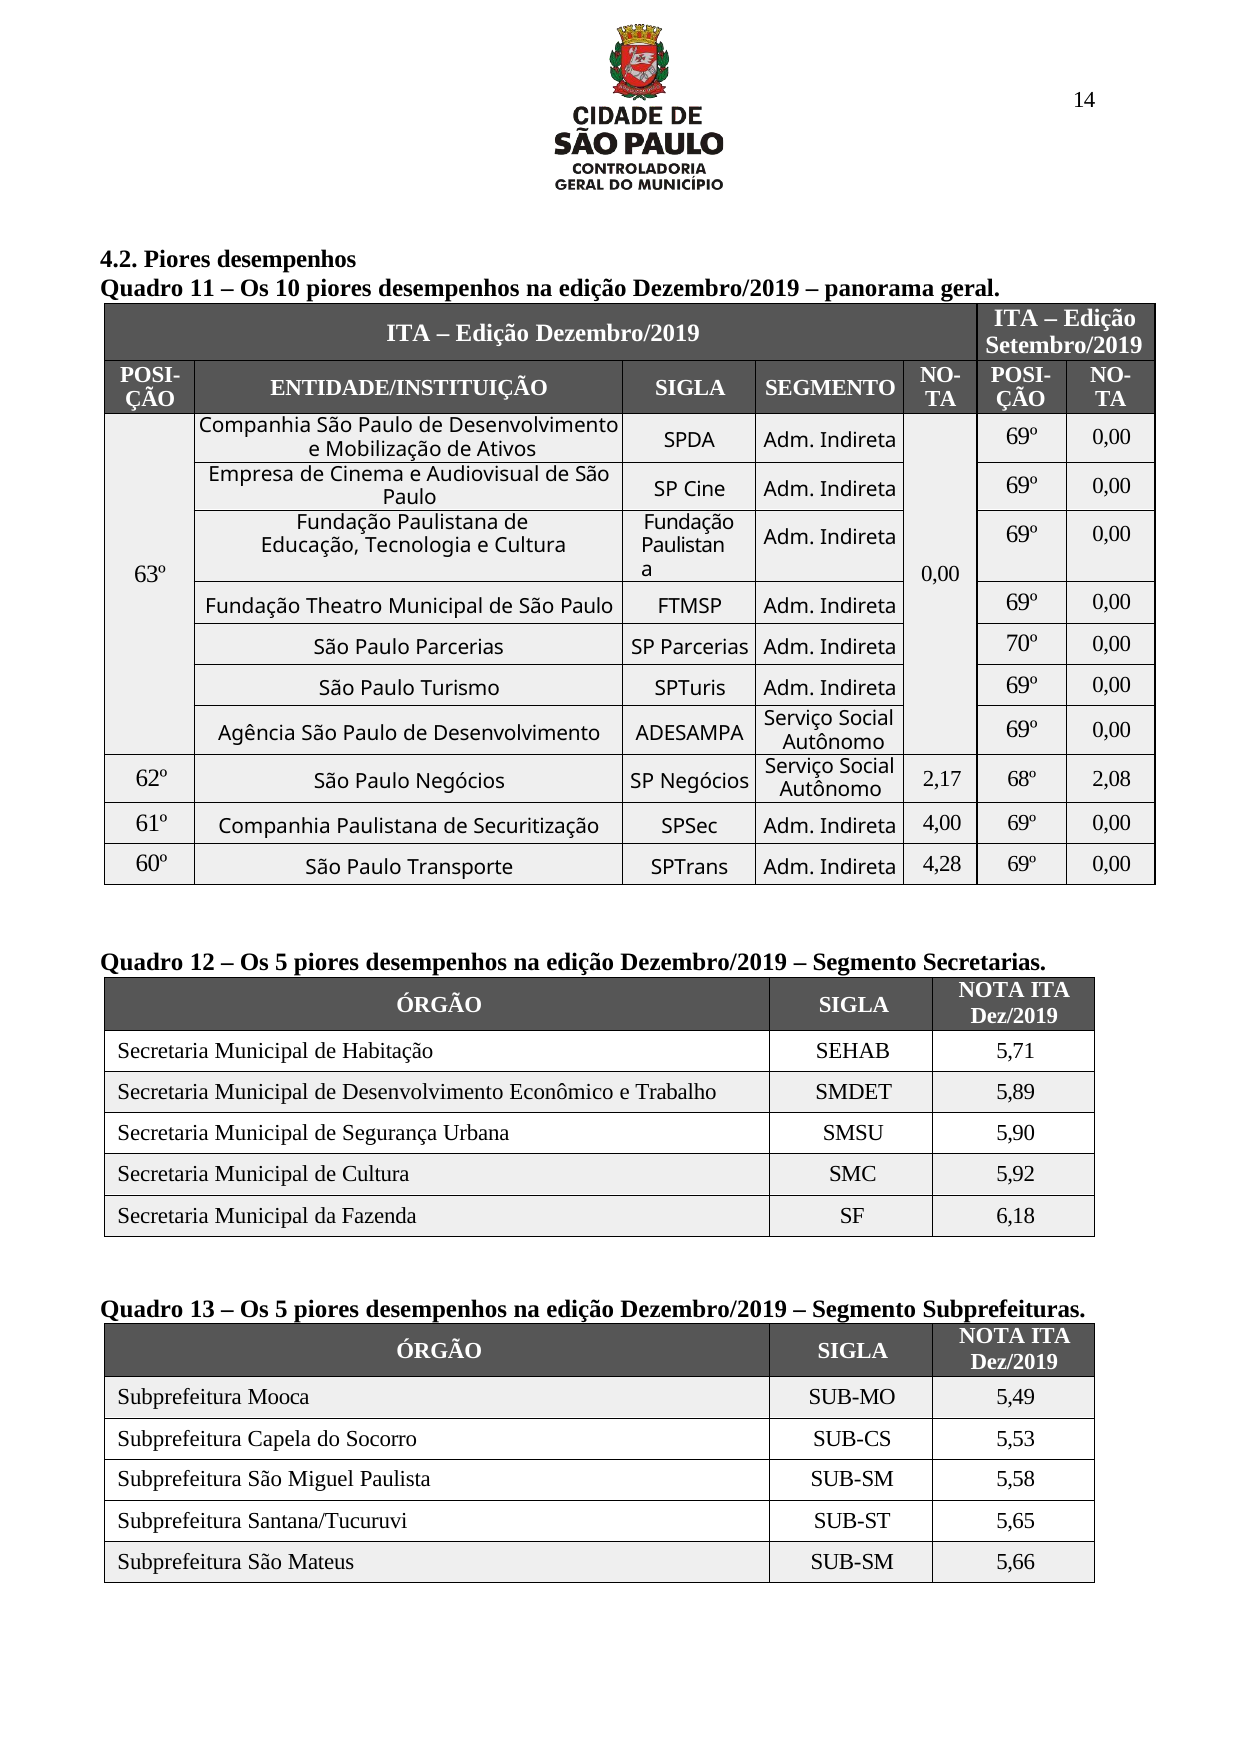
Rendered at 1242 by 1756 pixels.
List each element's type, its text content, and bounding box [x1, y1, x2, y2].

table_cell POSI- ÇÃO [105, 361, 194, 413]
table_cell 0,00 [1067, 624, 1154, 664]
text Quadro 11 – Os 10 piores desempenhos na edição Dezembro/2019 – panorama geral. [100, 273, 1183, 302]
table_cell 5,71 [933, 1031, 1094, 1071]
table_cell Adm. Indireta [756, 803, 903, 843]
table_cell Adm. Indireta [756, 414, 903, 462]
table_cell 0,00 [1067, 414, 1154, 462]
table_cell São Paulo Turismo [195, 665, 622, 705]
table_cell NO- TA [1067, 361, 1154, 413]
table_cell Serviço Social Autônomo [756, 706, 903, 754]
table_cell 0,00 [1067, 706, 1154, 754]
table_cell SPSec [623, 803, 755, 843]
table_cell SPDA [623, 414, 755, 462]
table_cell 68º [978, 755, 1066, 802]
table_cell SP Negócios [623, 755, 755, 802]
table_cell SEHAB [770, 1031, 932, 1071]
table_cell Fundação Theatro Municipal de São Paulo [195, 582, 622, 623]
table_cell Companhia Paulistana de Securitização [195, 803, 622, 843]
table_cell SUB-CS [770, 1419, 932, 1458]
table_cell 4,00 [904, 803, 976, 843]
table_cell POSI- ÇÃO [978, 361, 1066, 413]
table_cell 0,00 [1067, 463, 1154, 509]
table_cell NO- TA [904, 361, 976, 413]
table_cell SUB-ST [770, 1501, 932, 1541]
table_cell 0,00 [904, 414, 976, 754]
table_cell 69º [978, 803, 1066, 843]
table_cell 69º [978, 582, 1066, 623]
table_cell 0,00 [1067, 511, 1154, 581]
table_cell São Paulo Transporte [195, 844, 622, 884]
table_cell 6,18 [933, 1196, 1094, 1236]
table_cell 5,53 [933, 1419, 1094, 1458]
table_cell SMSU [770, 1113, 932, 1153]
table_cell 0,00 [1067, 844, 1154, 884]
table_cell 62º [105, 755, 194, 802]
table_cell Adm. Indireta [756, 844, 903, 884]
table_header ÓRGÃO [105, 1324, 769, 1376]
table_cell São Paulo Parcerias [195, 624, 622, 664]
table_cell SUB-SM [770, 1542, 932, 1582]
text Quadro 12 – Os 5 piores desempenhos na edição Dezembro/2019 – Segmento Secretarias. [100, 947, 1183, 976]
table_cell Adm. Indireta [756, 624, 903, 664]
table_cell 0,00 [1067, 582, 1154, 623]
table_cell Empresa de Cinema e Audiovisual de São Paulo [195, 463, 622, 509]
table_cell 70º [978, 624, 1066, 664]
table_cell 5,90 [933, 1113, 1094, 1153]
table_header NOTA ITA Dez/2019 [933, 1324, 1094, 1376]
table_cell Companhia São Paulo de Desenvolvimento e Mobilização de Ativos [195, 414, 622, 462]
table_cell 0,00 [1067, 665, 1154, 705]
table_cell Serviço Social Autônomo [756, 755, 903, 802]
table_cell SPTrans [623, 844, 755, 884]
text Quadro 13 – Os 5 piores desempenhos na edição Dezembro/2019 – Segmento Subprefeituras. [100, 1294, 1183, 1323]
table_cell SP Parcerias [623, 624, 755, 664]
list Piores desempenhos [100, 244, 1183, 273]
table_cell SMDET [770, 1072, 932, 1112]
table_cell Fundação Paulistana de Educação, Tecnologia e Cultura [195, 511, 622, 581]
table_cell SEGMENTO [756, 361, 903, 413]
table_cell Adm. Indireta [756, 463, 903, 509]
table_header ÓRGÃO [105, 978, 769, 1030]
table_header ITA – Edição Dezembro/2019 [105, 304, 976, 360]
table_cell 5,66 [933, 1542, 1094, 1582]
table_cell Secretaria Municipal da Fazenda [105, 1196, 769, 1236]
table_cell Agência São Paulo de Desenvolvimento [195, 706, 622, 754]
table_cell ENTIDADE/INSTITUIÇÃO [195, 361, 622, 413]
table_cell SF [770, 1196, 932, 1236]
table_cell FTMSP [623, 582, 755, 623]
table_cell 2,08 [1067, 755, 1154, 802]
table_cell 0,00 [1067, 803, 1154, 843]
table_cell Adm. Indireta [756, 511, 903, 581]
table_cell Subprefeitura São Mateus [105, 1542, 769, 1582]
table_cell 60º [105, 844, 194, 884]
table_cell Adm. Indireta [756, 582, 903, 623]
table_cell 69º [978, 511, 1066, 581]
table_header ITA – Edição Setembro/2019 [978, 304, 1154, 360]
table_header NOTA ITA Dez/2019 [933, 978, 1094, 1030]
table_cell Subprefeitura Capela do Socorro [105, 1419, 769, 1458]
table_cell SP Cine [623, 463, 755, 509]
table_cell Subprefeitura Santana/Tucuruvi [105, 1501, 769, 1541]
table_cell Secretaria Municipal de Desenvolvimento Econômico e Trabalho [105, 1072, 769, 1112]
table_cell 4,28 [904, 844, 976, 884]
table_cell 5,58 [933, 1460, 1094, 1500]
table_cell SUB-MO [770, 1377, 932, 1417]
table_cell SMC [770, 1154, 932, 1194]
table_cell 69º [978, 844, 1066, 884]
table_cell Secretaria Municipal de Habitação [105, 1031, 769, 1071]
table_cell ADESAMPA [623, 706, 755, 754]
table_cell São Paulo Negócios [195, 755, 622, 802]
table_cell Secretaria Municipal de Cultura [105, 1154, 769, 1194]
table_cell Fundação Paulistana [623, 511, 755, 581]
table_cell 61º [105, 803, 194, 843]
table_cell Subprefeitura São Miguel Paulista [105, 1460, 769, 1500]
table_cell 63º [105, 414, 194, 754]
table_cell 5,92 [933, 1154, 1094, 1194]
table_cell 69º [978, 706, 1066, 754]
table_cell 2,17 [904, 755, 976, 802]
table_cell 69º [978, 414, 1066, 462]
table_cell 69º [978, 463, 1066, 509]
table_cell 5,89 [933, 1072, 1094, 1112]
table_header SIGLA [770, 1324, 932, 1376]
table_cell SIGLA [623, 361, 755, 413]
table_cell SPTuris [623, 665, 755, 705]
table_cell SUB-SM [770, 1460, 932, 1500]
table_cell Secretaria Municipal de Segurança Urbana [105, 1113, 769, 1153]
table_cell Subprefeitura Mooca [105, 1377, 769, 1417]
table_cell 5,49 [933, 1377, 1094, 1417]
table_cell Adm. Indireta [756, 665, 903, 705]
table_header SIGLA [770, 978, 932, 1030]
table_cell 69º [978, 665, 1066, 705]
table_cell 5,65 [933, 1501, 1094, 1541]
